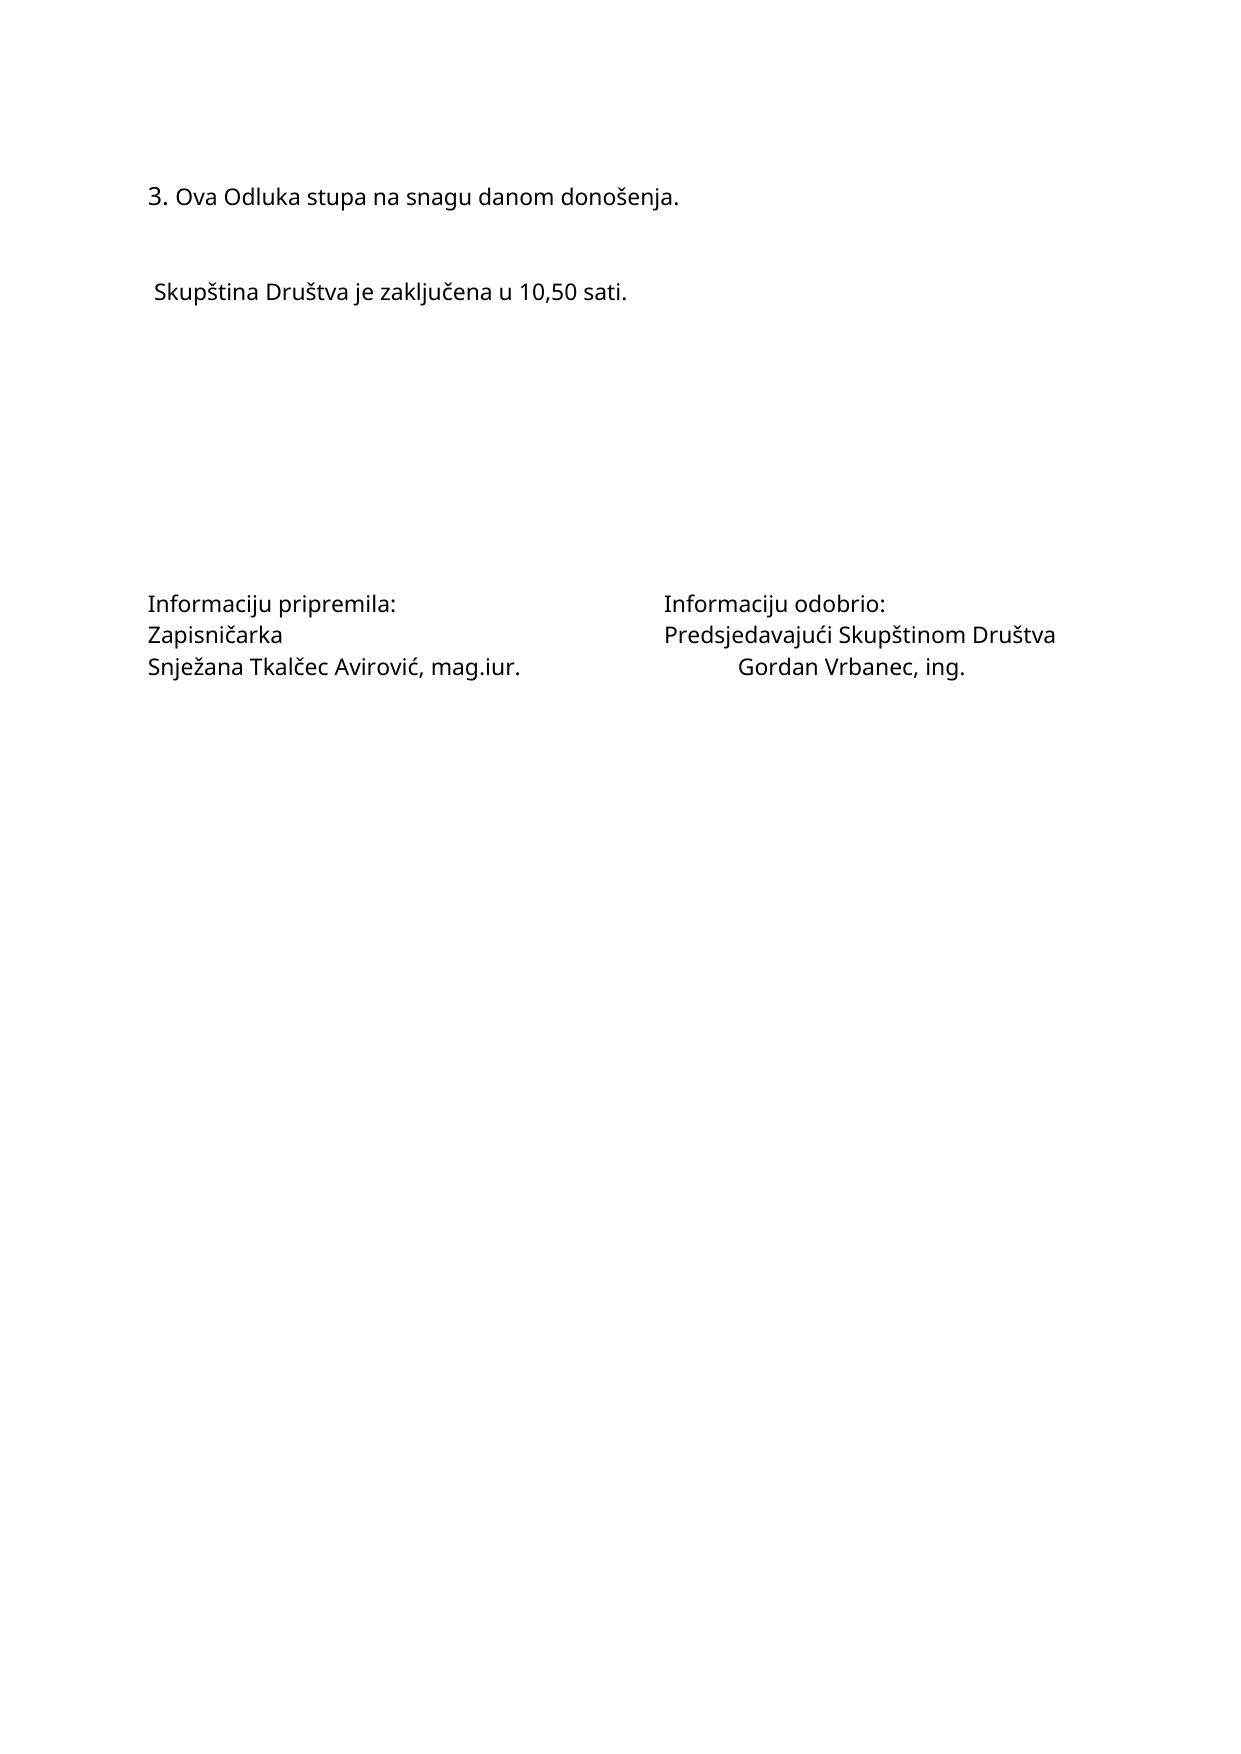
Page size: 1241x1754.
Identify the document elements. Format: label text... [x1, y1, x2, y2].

text 3. Ova Odluka stupa na snagu danom donošenja. [148, 179, 1093, 213]
text Zapisničarka Predsjedavajući Skupštinom Društva [148, 619, 1093, 650]
text Snježana Tkalčec Avirović, mag.iur. Gordan Vrbanec, ing. [148, 650, 1093, 682]
text Informaciju pripremila: Informaciju odobrio: [148, 588, 1093, 619]
text Skupština Društva je zaključena u 10,50 sati. [154, 275, 1093, 307]
